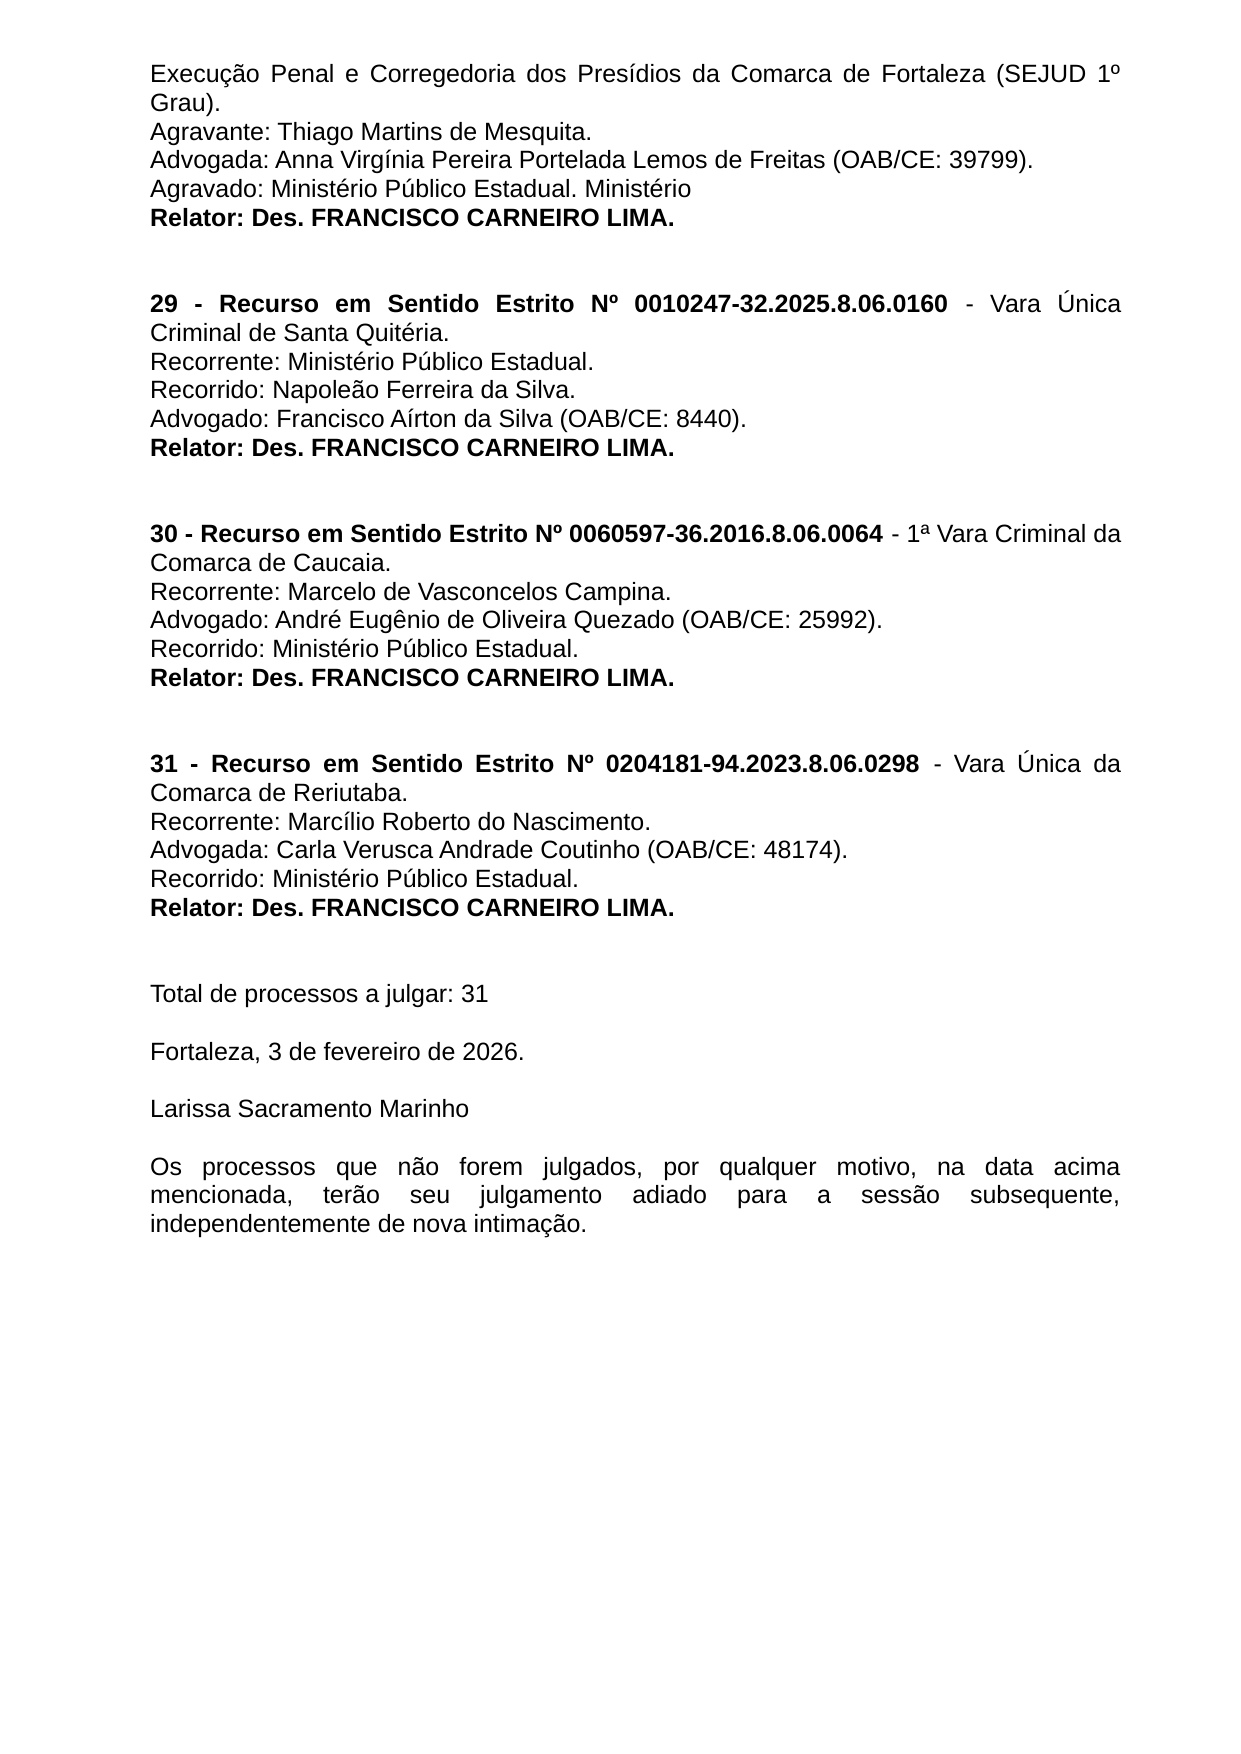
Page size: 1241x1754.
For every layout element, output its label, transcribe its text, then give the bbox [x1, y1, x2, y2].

text Total de processos a julgar: 31 [150, 979, 1121, 1008]
text Advogado: André Eugênio de Oliveira Quezado (OAB/CE: 25992). [150, 605, 1121, 634]
text Recorrido: Napoleão Ferreira da Silva. [150, 375, 1121, 404]
text Fortaleza, 3 de fevereiro de 2026. [150, 1037, 1121, 1065]
text Os processos que não forem julgados, por qualquer motivo, na data acima mencionada, terão seu julgamento adiado para a sessão subsequente, independentemente de nova intimação. [150, 1152, 1121, 1238]
text Execução Penal e Corregedoria dos Presídios da Comarca de Fortaleza (SEJUD 1º Grau). [150, 59, 1121, 117]
text Relator: Des. FRANCISCO CARNEIRO LIMA. [150, 433, 1121, 462]
text Larissa Sacramento Marinho [150, 1094, 1121, 1123]
text Recorrente: Marcílio Roberto do Nascimento. [150, 807, 1121, 835]
text Relator: Des. FRANCISCO CARNEIRO LIMA. [150, 663, 1121, 692]
text Advogado: Francisco Aírton da Silva (OAB/CE: 8440). [150, 404, 1121, 433]
text Agravante: Thiago Martins de Mesquita. [150, 117, 1121, 145]
text Recorrido: Ministério Público Estadual. [150, 634, 1121, 663]
text Recorrente: Ministério Público Estadual. [150, 347, 1121, 375]
text Agravado: Ministério Público Estadual. Ministério [150, 174, 1121, 203]
text 31 - Recurso em Sentido Estrito Nº 0204181-94.2023.8.06.0298 - Vara Única da Comarca de Reriutaba. [150, 749, 1121, 807]
text 29 - Recurso em Sentido Estrito Nº 0010247-32.2025.8.06.0160 - Vara Única Criminal de Santa Quitéria. [150, 289, 1121, 347]
text Advogada: Anna Virgínia Pereira Portelada Lemos de Freitas (OAB/CE: 39799). [150, 145, 1121, 174]
text Recorrido: Ministério Público Estadual. [150, 864, 1121, 893]
text Recorrente: Marcelo de Vasconcelos Campina. [150, 577, 1121, 605]
text Advogada: Carla Verusca Andrade Coutinho (OAB/CE: 48174). [150, 835, 1121, 864]
text Relator: Des. FRANCISCO CARNEIRO LIMA. [150, 203, 1121, 232]
text Relator: Des. FRANCISCO CARNEIRO LIMA. [150, 893, 1121, 922]
text 30 - Recurso em Sentido Estrito Nº 0060597-36.2016.8.06.0064 - 1ª Vara Criminal da Comarca de Caucaia. [150, 519, 1121, 577]
